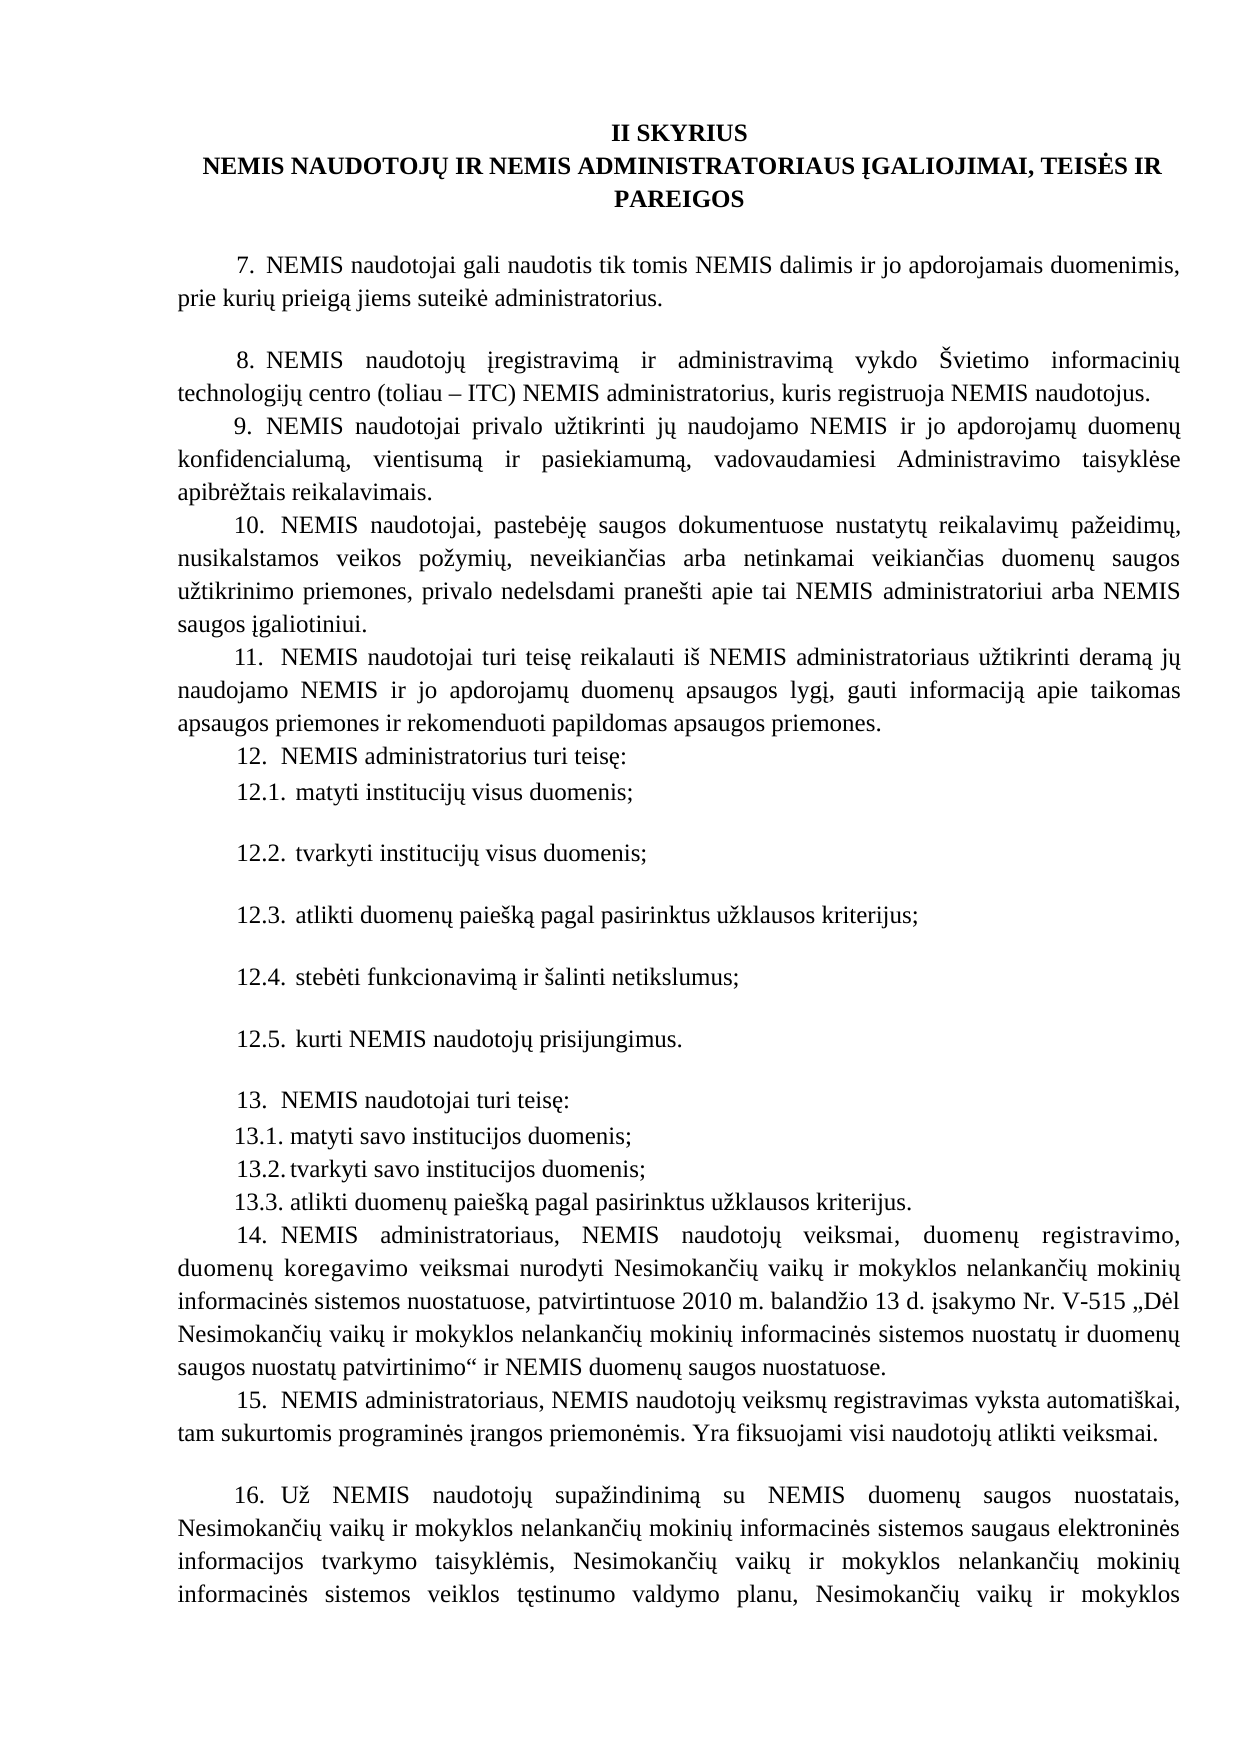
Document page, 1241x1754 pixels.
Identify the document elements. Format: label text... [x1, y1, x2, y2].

text 12.1. matyti institucijų visus duomenis; [177, 777, 1181, 805]
text 12.4. stebėti funkcionavimą ir šalinti netikslumus; [177, 962, 1181, 991]
text 11. NEMIS naudotojai turi teisę reikalauti iš NEMIS administratoriaus užtikrinti deramą jų naudojamo NEMIS ir jo apdorojamų duomenų apsaugos lygį, gauti informaciją apie taikomas apsaugos priemones ir rekomenduoti papildomas apsaugos priemones. [177, 642, 1181, 737]
text 13. NEMIS naudotojai turi teisę: [177, 1086, 1181, 1114]
text 12.5. kurti NEMIS naudotojų prisijungimus. [177, 1024, 1181, 1052]
text 14. NEMIS administratoriaus, NEMIS naudotojų veiksmai, duomenų registravimo, duomenų koregavimo veiksmai nurodyti Nesimokančių vaikų ir mokyklos nelankančių mokinių informacinės sistemos nuostatuose, patvirtintuose 2010 m. balandžio 13 d. įsakymo Nr. V-515 „Dėl Nesimokančių vaikų ir mokyklos nelankančių mokinių informacinės sistemos nuostatų ir duomenų saugos nuostatų patvirtinimo“ ir NEMIS duomenų saugos nuostatuose. [177, 1220, 1181, 1381]
text 7. NEMIS naudotojai gali naudotis tik tomis NEMIS dalimis ir jo apdorojamais duomenimis, prie kurių prieigą jiems suteikė administratorius. [177, 250, 1181, 312]
text 10. NEMIS naudotojai, pastebėję saugos dokumentuose nustatytų reikalavimų pažeidimų, nusikalstamos veikos požymių, neveikiančias arba netinkamai veikiančias duomenų saugos užtikrinimo priemones, privalo nedelsdami pranešti apie tai NEMIS administratoriui arba NEMIS saugos įgaliotiniui. [177, 510, 1181, 638]
text NEMIS NAUDOTOJŲ IR NEMIS ADMINISTRATORIAUS ĮGALIOJIMAI, TEISĖS IR PAREIGOS [177, 151, 1181, 213]
text 16. Už NEMIS naudotojų supažindinimą su NEMIS duomenų saugos nuostatais, Nesimokančių vaikų ir mokyklos nelankančių mokinių informacinės sistemos saugaus elektroninės informacijos tvarkymo taisyklėmis, Nesimokančių vaikų ir mokyklos nelankančių mokinių informacinės sistemos veiklos tęstinumo valdymo planu, Nesimokančių vaikų ir mokyklos [177, 1480, 1181, 1608]
text 12.2. tvarkyti institucijų visus duomenis; [177, 838, 1181, 867]
text 15. NEMIS administratoriaus, NEMIS naudotojų veiksmų registravimas vyksta automatiškai, tam sukurtomis programinės įrangos priemonėmis. Yra fiksuojami visi naudotojų atlikti veiksmai. [177, 1385, 1181, 1447]
text 13.3. atlikti duomenų paiešką pagal pasirinktus užklausos kriterijus. [233, 1187, 1181, 1216]
text 12. NEMIS administratorius turi teisę: [177, 741, 1181, 770]
text II SKYRIUS [177, 118, 1181, 147]
text 8. NEMIS naudotojų įregistravimą ir administravimą vykdo Švietimo informacinių technologijų centro (toliau – ITC) NEMIS administratorius, kuris registruoja NEMIS naudotojus. [177, 345, 1181, 407]
text 13.2. tvarkyti savo institucijos duomenis; [236, 1154, 1181, 1183]
text 13.1. matyti savo institucijos duomenis; [177, 1121, 1181, 1150]
text 9. NEMIS naudotojai privalo užtikrinti jų naudojamo NEMIS ir jo apdorojamų duomenų konfidencialumą, vientisumą ir pasiekiamumą, vadovaudamiesi Administravimo taisyklėse apibrėžtais reikalavimais. [177, 411, 1181, 506]
text 12.3. atlikti duomenų paiešką pagal pasirinktus užklausos kriterijus; [177, 900, 1181, 929]
